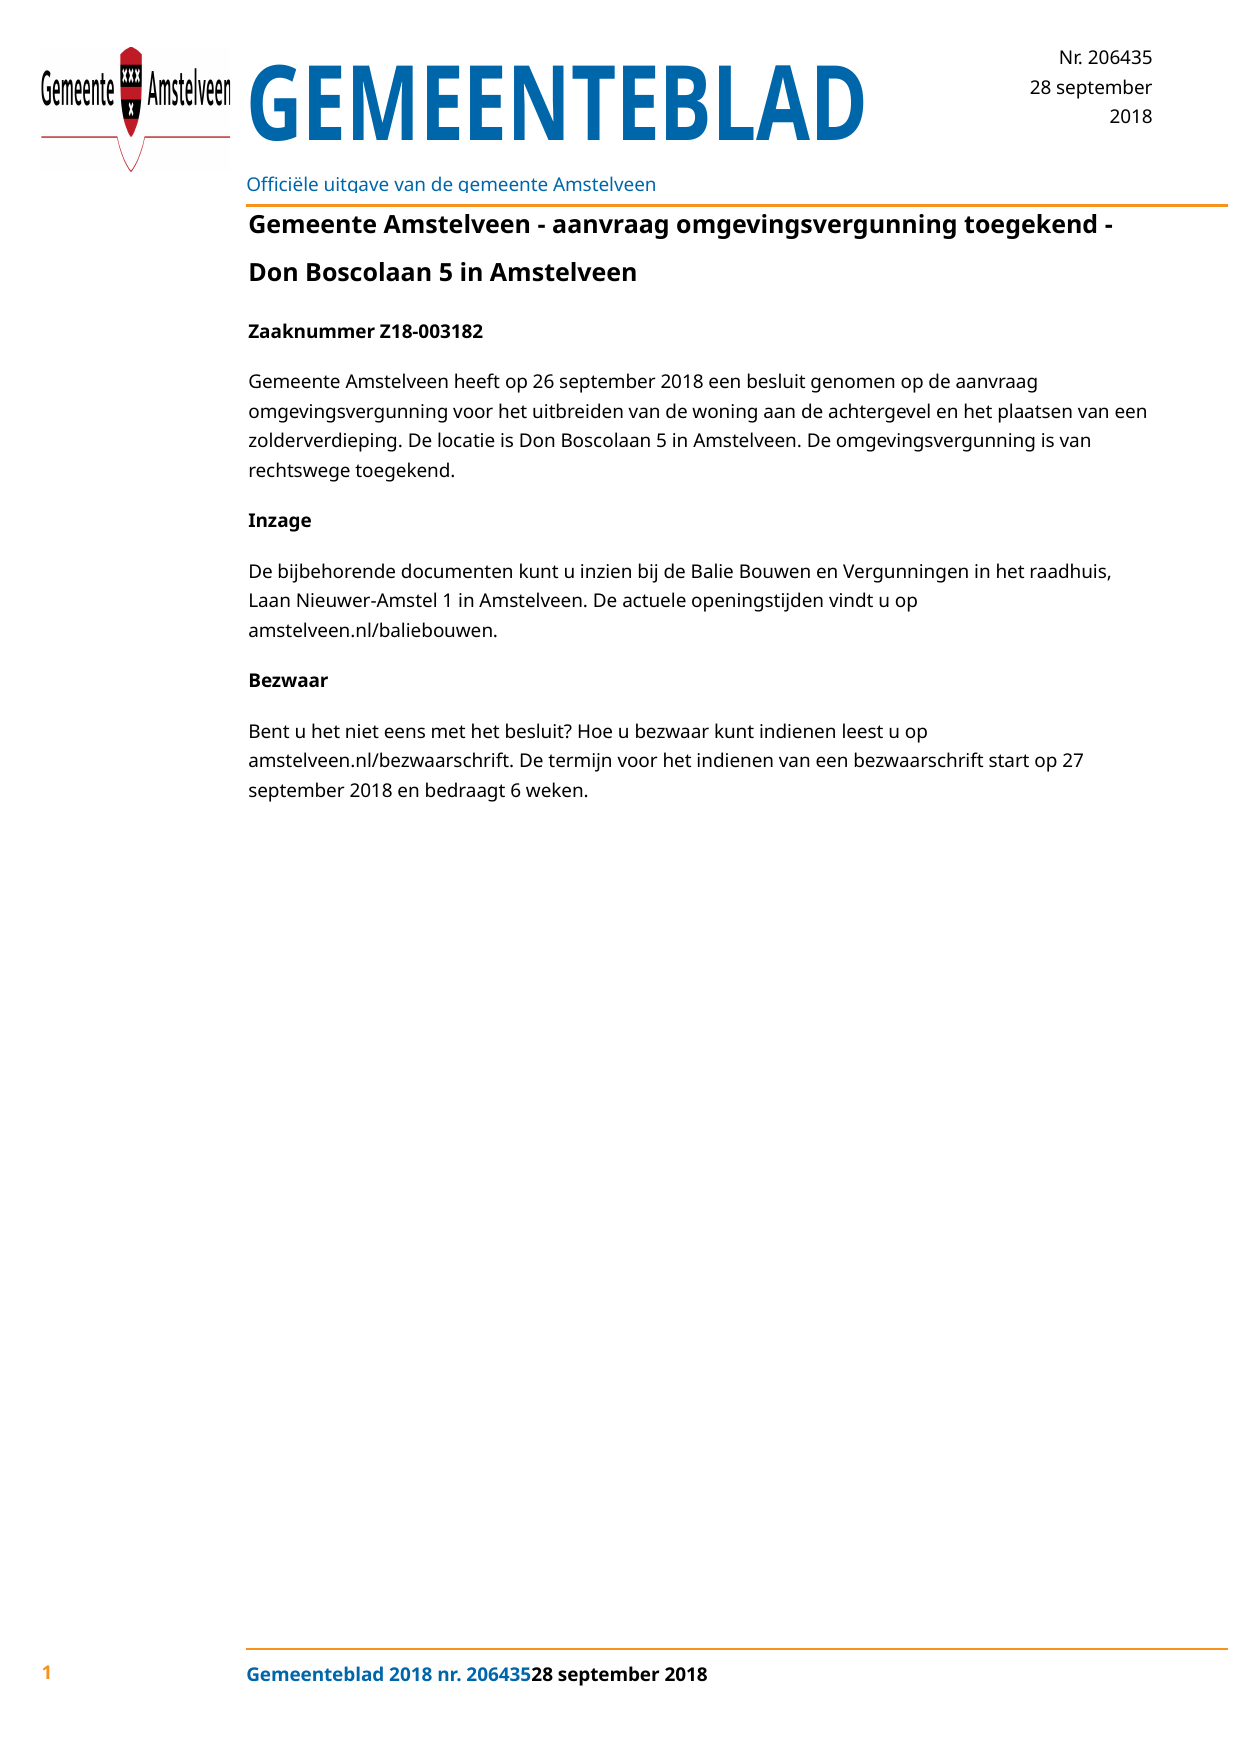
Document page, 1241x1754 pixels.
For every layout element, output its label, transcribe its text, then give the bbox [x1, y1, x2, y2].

text De bijbehorende documenten kunt u inzien bij de Balie Bouwen en Vergunningen in het raadhuis, Laan Nieuwer-Amstel 1 in Amstelveen. De actuele openingstijden vindt u op amstelveen.nl/baliebouwen. [248, 558, 1152, 643]
text Zaaknummer Z18-003182 [248, 318, 1152, 344]
picture [41, 47, 231, 172]
text Gemeente Amstelveen - aanvraag omgevingsvergunning toegekend - Don Boscolaan 5 in Amstelveen [248, 207, 1152, 288]
text Inzage [248, 507, 1152, 533]
text Bezwaar [248, 667, 1152, 693]
text Gemeente Amstelveen heeft op 26 september 2018 een besluit genomen op de aanvraag omgevingsvergunning voor het uitbreiden van de woning aan de achtergevel en het plaatsen van een zolderverdieping. De locatie is Don Boscolaan 5 in Amstelveen. De omgevingsvergunning is van rechtswege toegekend. [248, 368, 1152, 483]
text Bent u het niet eens met het besluit? Hoe u bezwaar kunt indienen leest u op amstelveen.nl/bezwaarschrift. De termijn voor het indienen van een bezwaarschrift start op 27 september 2018 en bedraagt 6 weken. [248, 718, 1152, 803]
